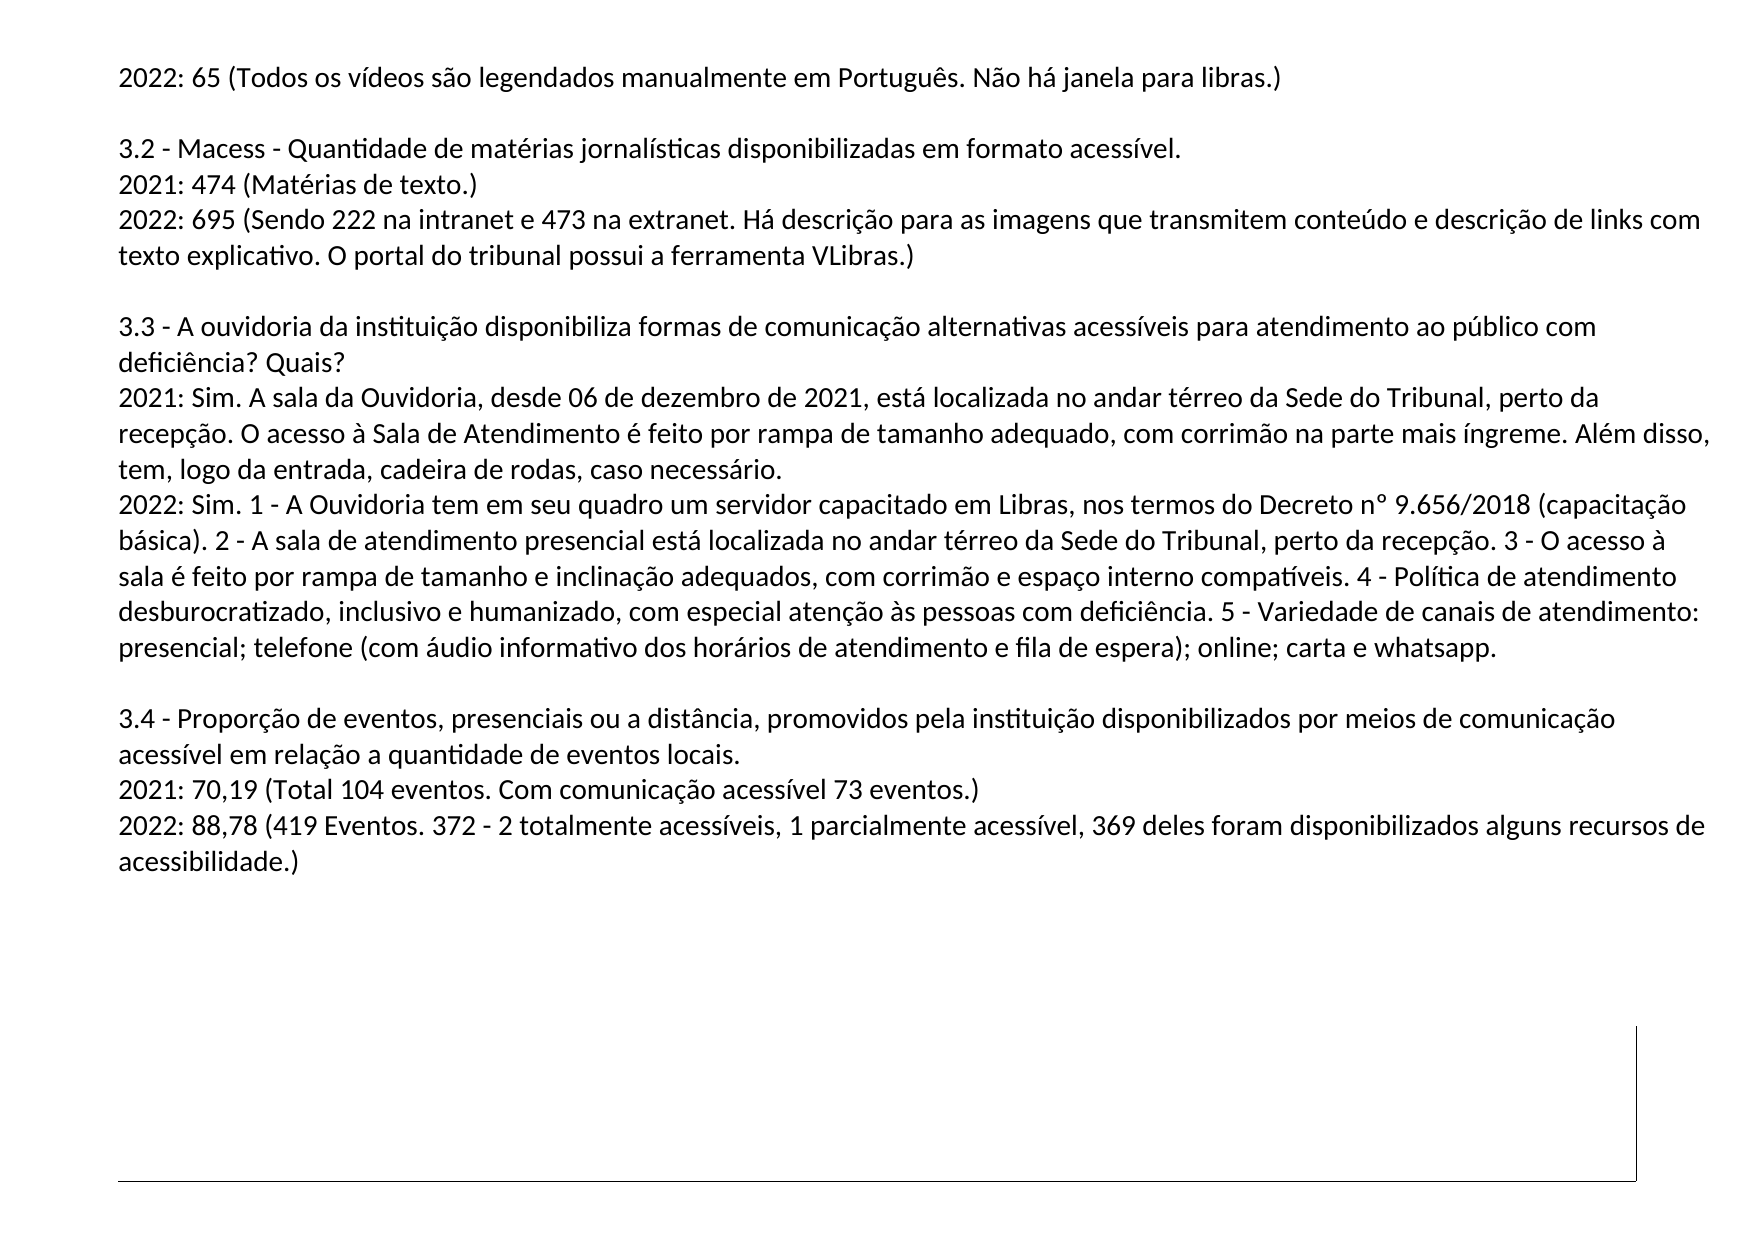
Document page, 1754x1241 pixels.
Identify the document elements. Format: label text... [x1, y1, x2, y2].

text 2021: 474 (Matérias de texto.) [118, 166, 1712, 201]
text 3.2 - Macess - Quantidade de matérias jornalísticas disponibilizadas em formato acessível. [118, 130, 1712, 166]
text 2022: Sim. 1 - A Ouvidoria tem em seu quadro um servidor capacitado em Libras, nos termos do Decreto nº 9.656/2018 (capacitação básica). 2 - A sala de atendimento presencial está localizada no andar térreo da Sede do Tribunal, perto da recepção. 3 - O acesso à sala é feito por rampa de tamanho e inclinação adequados, com corrimão e espaço interno compatíveis. 4 - Política de atendimento desburocratizado, inclusivo e humanizado, com especial atenção às pessoas com deficiência. 5 - Variedade de canais de atendimento: presencial; telefone (com áudio informativo dos horários de atendimento e fila de espera); online; carta e whatsapp. [118, 486, 1712, 664]
text 2022: 65 (Todos os vídeos são legendados manualmente em Português. Não há janela para libras.) [118, 59, 1712, 94]
text 2021: Sim. A sala da Ouvidoria, desde 06 de dezembro de 2021, está localizada no andar térreo da Sede do Tribunal, perto da recepção. O acesso à Sala de Atendimento é feito por rampa de tamanho adequado, com corrimão na parte mais íngreme. Além disso, tem, logo da entrada, cadeira de rodas, caso necessário. [118, 379, 1712, 486]
text 2022: 695 (Sendo 222 na intranet e 473 na extranet. Há descrição para as imagens que transmitem conteúdo e descrição de links com texto explicativo. O portal do tribunal possui a ferramenta VLibras.) [118, 201, 1712, 273]
text 3.4 - Proporção de eventos, presenciais ou a distância, promovidos pela instituição disponibilizados por meios de comunicação acessível em relação a quantidade de eventos locais. [118, 700, 1712, 771]
text 3.3 - A ouvidoria da instituição disponibiliza formas de comunicação alternativas acessíveis para atendimento ao público com deficiência? Quais? [118, 308, 1712, 379]
text 2021: 70,19 (Total 104 eventos. Com comunicação acessível 73 eventos.) [118, 771, 1712, 807]
text 2022: 88,78 (419 Eventos. 372 - 2 totalmente acessíveis, 1 parcialmente acessível, 369 deles foram disponibilizados alguns recursos de acessibilidade.) [118, 807, 1712, 878]
